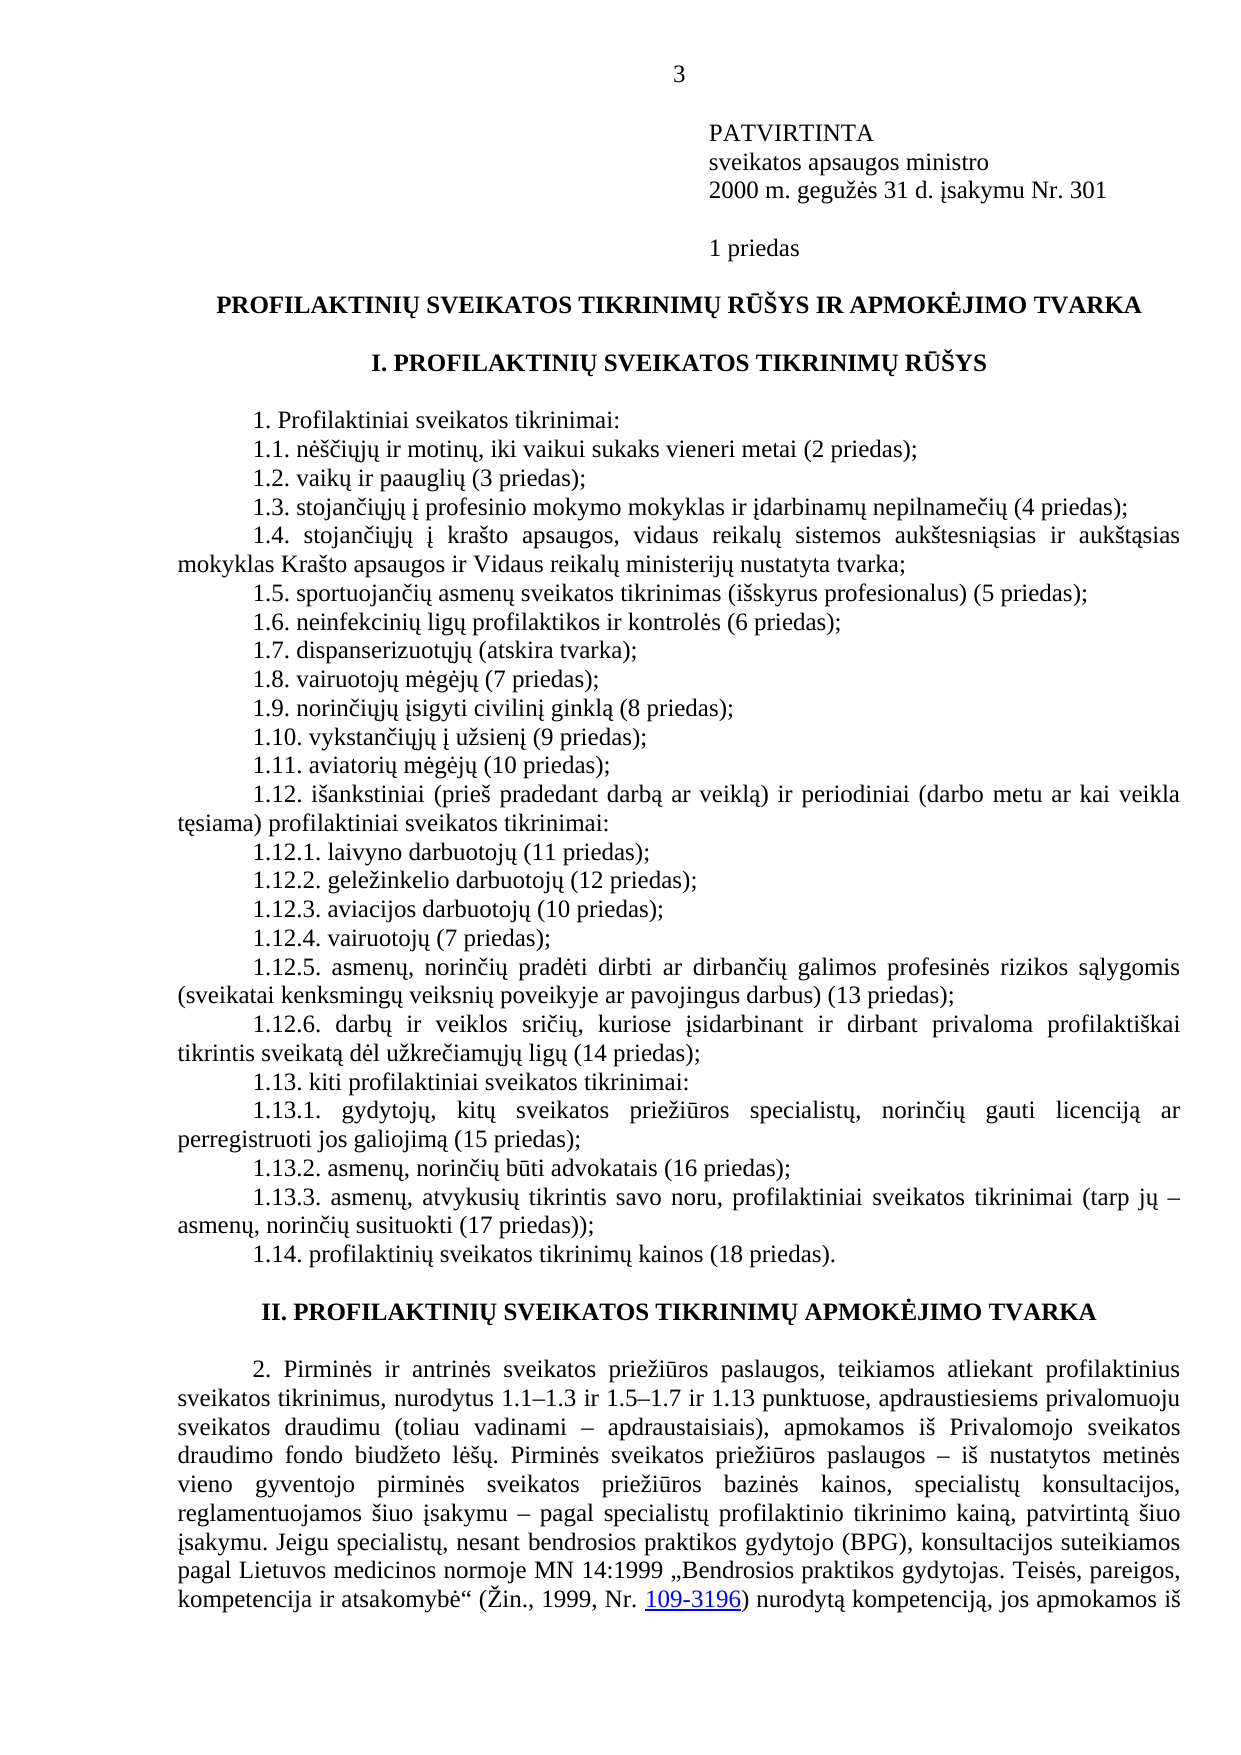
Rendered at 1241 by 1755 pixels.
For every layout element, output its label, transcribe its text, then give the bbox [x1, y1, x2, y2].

text 1.3. stojančiųjų į profesinio mokymo mokyklas ir įdarbinamų nepilnamečių (4 priedas); [177, 492, 1181, 521]
text 1.8. vairuotojų mėgėjų (7 priedas); [177, 664, 1181, 693]
text 1.11. aviatorių mėgėjų (10 priedas); [177, 751, 1181, 779]
text 1.10. vykstančiųjų į užsienį (9 priedas); [177, 722, 1181, 751]
text II. PROFILAKTINIŲ SVEIKATOS TIKRINIMŲ APMOKĖJIMO TVARKA [177, 1297, 1181, 1326]
text 1.6. neinfekcinių ligų profilaktikos ir kontrolės (6 priedas); [177, 607, 1181, 636]
text 2000 m. gegužės 31 d. įsakymu Nr. 301 [709, 176, 1181, 204]
text 1.12.3. aviacijos darbuotojų (10 priedas); [177, 894, 1181, 923]
text 1.12.1. laivyno darbuotojų (11 priedas); [177, 837, 1181, 866]
text 1.12.4. vairuotojų (7 priedas); [177, 923, 1181, 952]
text 1.7. dispanserizuotųjų (atskira tvarka); [177, 636, 1181, 664]
text 1.13. kiti profilaktiniai sveikatos tikrinimai: [177, 1067, 1181, 1096]
text PROFILAKTINIŲ SVEIKATOS TIKRINIMŲ RŪŠYS IR APMOKĖJIMO TVARKA [177, 291, 1181, 319]
text I. PROFILAKTINIŲ SVEIKATOS TIKRINIMŲ RŪŠYS [177, 348, 1181, 377]
text 1.12.6. darbų ir veiklos sričių, kuriose įsidarbinant ir dirbant privaloma profilaktiškai tikrintis sveikatą dėl užkrečiamųjų ligų (14 priedas); [177, 1009, 1181, 1067]
text 1.1. nėščiųjų ir motinų, iki vaikui sukaks vieneri metai (2 priedas); [177, 434, 1181, 463]
text 1. Profilaktiniai sveikatos tikrinimai: [177, 406, 1181, 434]
text 1 priedas [709, 233, 1181, 262]
text sveikatos apsaugos ministro [709, 147, 1181, 176]
text 1.4. stojančiųjų į krašto apsaugos, vidaus reikalų sistemos aukštesniąsias ir aukštąsias mokyklas Krašto apsaugos ir Vidaus reikalų ministerijų nustatyta tvarka; [177, 521, 1181, 578]
text 1.12.2. geležinkelio darbuotojų (12 priedas); [177, 866, 1181, 894]
text 1.12. išankstiniai (prieš pradedant darbą ar veiklą) ir periodiniai (darbo metu ar kai veikla tęsiama) profilaktiniai sveikatos tikrinimai: [177, 779, 1181, 837]
text 1.13.3. asmenų, atvykusių tikrintis savo noru, profilaktiniai sveikatos tikrinimai (tarp jų – asmenų, norinčių susituokti (17 priedas)); [177, 1182, 1181, 1239]
text 1.14. profilaktinių sveikatos tikrinimų kainos (18 priedas). [177, 1239, 1181, 1268]
text 1.12.5. asmenų, norinčių pradėti dirbti ar dirbančių galimos profesinės rizikos sąlygomis (sveikatai kenksmingų veiksnių poveikyje ar pavojingus darbus) (13 priedas); [177, 952, 1181, 1009]
text 2. Pirminės ir antrinės sveikatos priežiūros paslaugos, teikiamos atliekant profilaktinius sveikatos tikrinimus, nurodytus 1.1–1.3 ir 1.5–1.7 ir 1.13 punktuose, apdraustiesiems privalomuoju sveikatos draudimu (toliau vadinami – apdraustaisiais), apmokamos iš Privalomojo sveikatos draudimo fondo biudžeto lėšų. Pirminės sveikatos priežiūros paslaugos – iš nustatytos metinės vieno gyventojo pirminės sveikatos priežiūros bazinės kainos, specialistų konsultacijos, reglamentuojamos šiuo įsakymu – pagal specialistų profilaktinio tikrinimo kainą, patvirtintą šiuo įsakymu. Jeigu specialistų, nesant bendrosios praktikos gydytojo (BPG), konsultacijos suteikiamos pagal Lietuvos medicinos normoje MN 14:1999 „Bendrosios praktikos gydytojas. Teisės, pareigos, kompetencija ir atsakomybė“ (Žin., 1999, Nr. 109-3196) nurodytą kompetenciją, jos apmokamos iš [177, 1354, 1181, 1613]
text 1.2. vaikų ir paauglių (3 priedas); [177, 463, 1181, 492]
text 1.5. sportuojančių asmenų sveikatos tikrinimas (išskyrus profesionalus) (5 priedas); [177, 578, 1181, 607]
text 1.13.1. gydytojų, kitų sveikatos priežiūros specialistų, norinčių gauti licenciją ar perregistruoti jos galiojimą (15 priedas); [177, 1096, 1181, 1153]
text 1.13.2. asmenų, norinčių būti advokatais (16 priedas); [177, 1153, 1181, 1182]
text 1.9. norinčiųjų įsigyti civilinį ginklą (8 priedas); [177, 693, 1181, 722]
text PATVIRTINTA [709, 118, 1181, 147]
